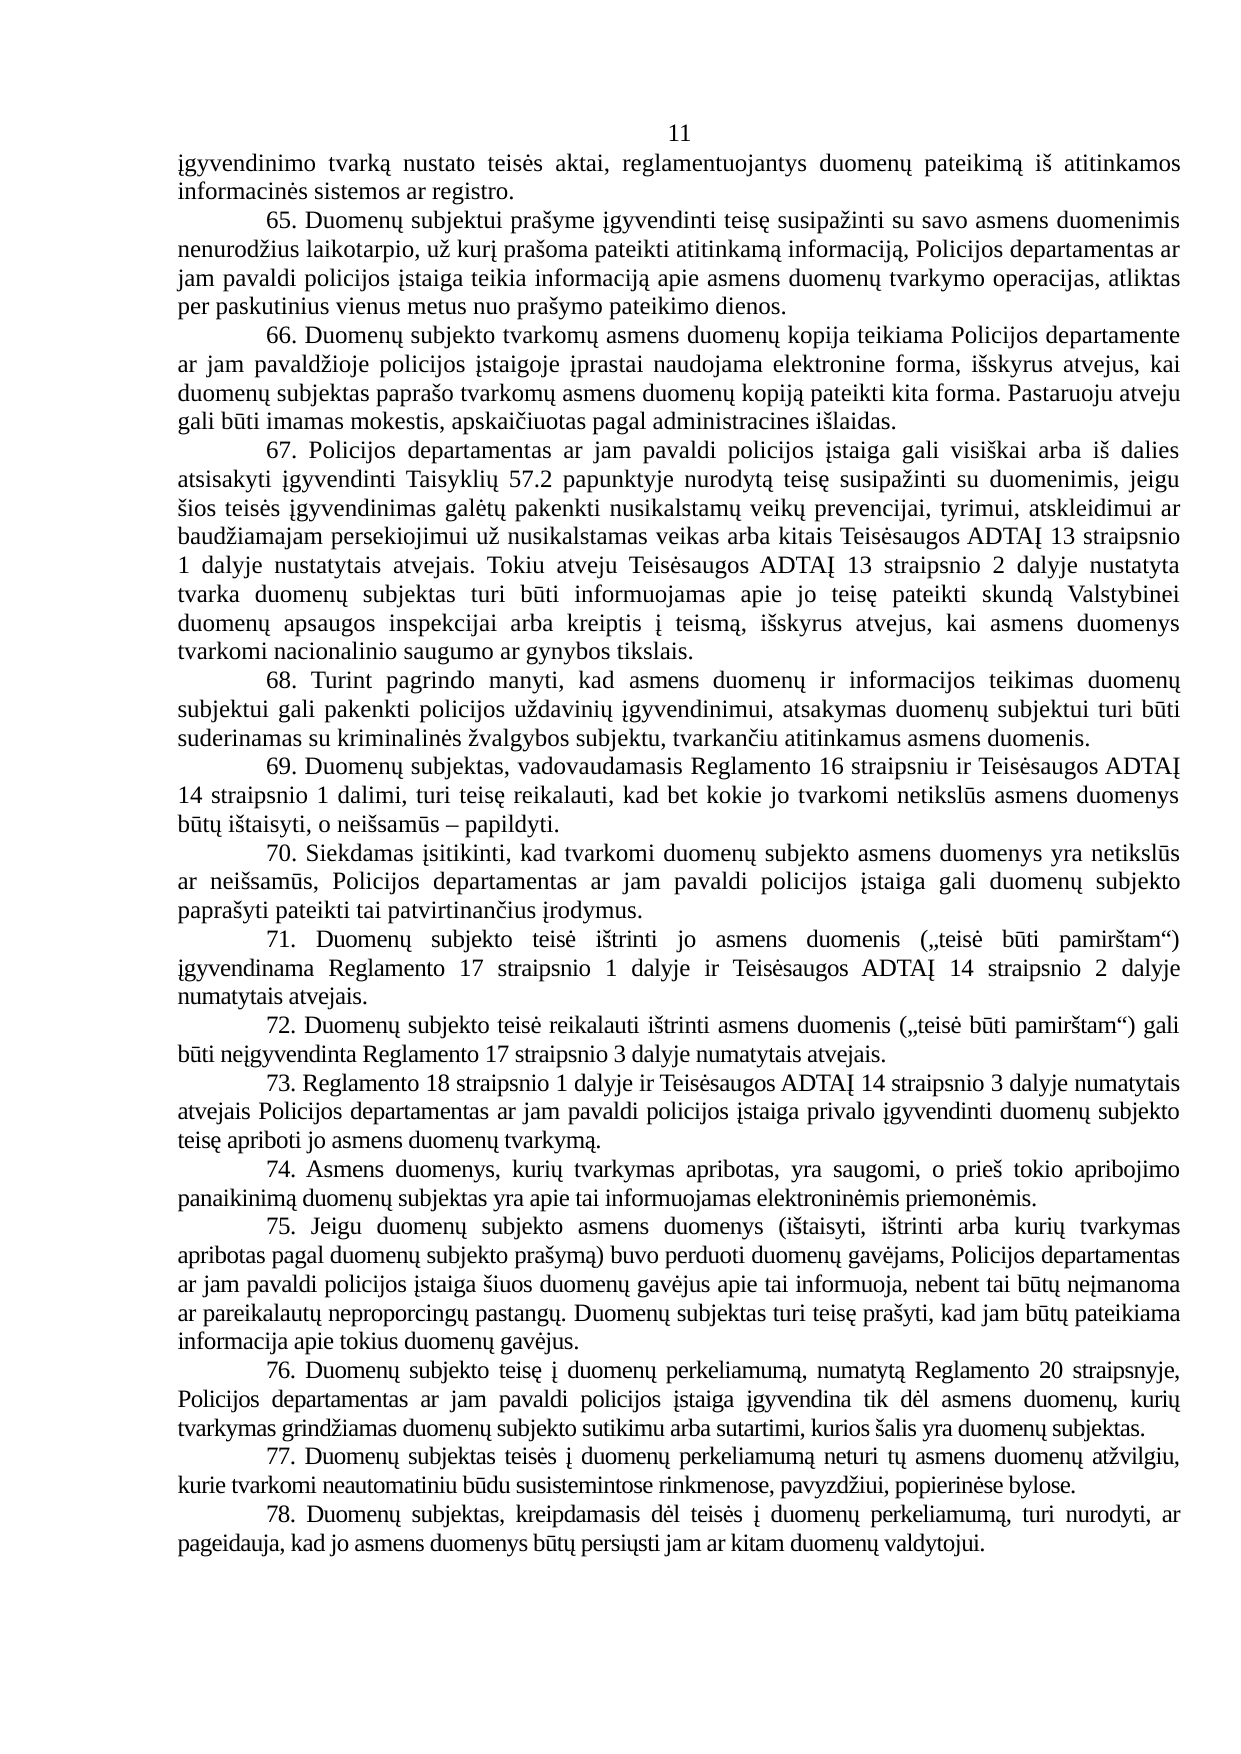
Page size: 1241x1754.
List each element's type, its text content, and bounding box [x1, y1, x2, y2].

text 75. Jeigu duomenų subjekto asmens duomenys (ištaisyti, ištrinti arba kurių tvarkymas apribotas pagal duomenų subjekto prašymą) buvo perduoti duomenų gavėjams, Policijos departamentas ar jam pavaldi policijos įstaiga šiuos duomenų gavėjus apie tai informuoja, nebent tai būtų neįmanoma ar pareikalautų neproporcingų pastangų. Duomenų subjektas turi teisę prašyti, kad jam būtų pateikiama informacija apie tokius duomenų gavėjus. [177, 1211, 1181, 1355]
text 70. Siekdamas įsitikinti, kad tvarkomi duomenų subjekto asmens duomenys yra netikslūs ar neišsamūs, Policijos departamentas ar jam pavaldi policijos įstaiga gali duomenų subjekto paprašyti pateikti tai patvirtinančius įrodymus. [177, 838, 1181, 924]
text įgyvendinimo tvarką nustato teisės aktai, reglamentuojantys duomenų pateikimą iš atitinkamos informacinės sistemos ar registro. [177, 148, 1181, 205]
text 65. Duomenų subjektui prašyme įgyvendinti teisę susipažinti su savo asmens duomenimis nenurodžius laikotarpio, už kurį prašoma pateikti atitinkamą informaciją, Policijos departamentas ar jam pavaldi policijos įstaiga teikia informaciją apie asmens duomenų tvarkymo operacijas, atliktas per paskutinius vienus metus nuo prašymo pateikimo dienos. [177, 205, 1181, 320]
text 74. Asmens duomenys, kurių tvarkymas apribotas, yra saugomi, o prieš tokio apribojimo panaikinimą duomenų subjektas yra apie tai informuojamas elektroninėmis priemonėmis. [177, 1154, 1181, 1211]
text 76. Duomenų subjekto teisę į duomenų perkeliamumą, numatytą Reglamento 20 straipsnyje, Policijos departamentas ar jam pavaldi policijos įstaiga įgyvendina tik dėl asmens duomenų, kurių tvarkymas grindžiamas duomenų subjekto sutikimu arba sutartimi, kurios šalis yra duomenų subjektas. [177, 1355, 1181, 1441]
text 68. Turint pagrindo manyti, kad asmens duomenų ir informacijos teikimas duomenų subjektui gali pakenkti policijos uždavinių įgyvendinimui, atsakymas duomenų subjektui turi būti suderinamas su kriminalinės žvalgybos subjektu, tvarkančiu atitinkamus asmens duomenis. [177, 665, 1181, 751]
text 73. Reglamento 18 straipsnio 1 dalyje ir Teisėsaugos ADTAĮ 14 straipsnio 3 dalyje numatytais atvejais Policijos departamentas ar jam pavaldi policijos įstaiga privalo įgyvendinti duomenų subjekto teisę apriboti jo asmens duomenų tvarkymą. [177, 1068, 1181, 1154]
text 71. Duomenų subjekto teisė ištrinti jo asmens duomenis („teisė būti pamirštam“) įgyvendinama Reglamento 17 straipsnio 1 dalyje ir Teisėsaugos ADTAĮ 14 straipsnio 2 dalyje numatytais atvejais. [177, 924, 1181, 1010]
text 72. Duomenų subjekto teisė reikalauti ištrinti asmens duomenis („teisė būti pamirštam“) gali būti neįgyvendinta Reglamento 17 straipsnio 3 dalyje numatytais atvejais. [177, 1010, 1181, 1068]
text 69. Duomenų subjektas, vadovaudamasis Reglamento 16 straipsniu ir Teisėsaugos ADTAĮ 14 straipsnio 1 dalimi, turi teisę reikalauti, kad bet kokie jo tvarkomi netikslūs asmens duomenys būtų ištaisyti, o neišsamūs – papildyti. [177, 751, 1181, 838]
text 66. Duomenų subjekto tvarkomų asmens duomenų kopija teikiama Policijos departamente ar jam pavaldžioje policijos įstaigoje įprastai naudojama elektronine forma, išskyrus atvejus, kai duomenų subjektas paprašo tvarkomų asmens duomenų kopiją pateikti kita forma. Pastaruoju atveju gali būti imamas mokestis, apskaičiuotas pagal administracines išlaidas. [177, 320, 1181, 435]
text 67. Policijos departamentas ar jam pavaldi policijos įstaiga gali visiškai arba iš dalies atsisakyti įgyvendinti Taisyklių 57.2 papunktyje nurodytą teisę susipažinti su duomenimis, jeigu šios teisės įgyvendinimas galėtų pakenkti nusikalstamų veikų prevencijai, tyrimui, atskleidimui ar baudžiamajam persekiojimui už nusikalstamas veikas arba kitais Teisėsaugos ADTAĮ 13 straipsnio 1 dalyje nustatytais atvejais. Tokiu atveju Teisėsaugos ADTAĮ 13 straipsnio 2 dalyje nustatyta tvarka duomenų subjektas turi būti informuojamas apie jo teisę pateikti skundą Valstybinei duomenų apsaugos inspekcijai arba kreiptis į teismą, išskyrus atvejus, kai asmens duomenys tvarkomi nacionalinio saugumo ar gynybos tikslais. [177, 435, 1181, 665]
text 77. Duomenų subjektas teisės į duomenų perkeliamumą neturi tų asmens duomenų atžvilgiu, kurie tvarkomi neautomatiniu būdu susistemintose rinkmenose, pavyzdžiui, popierinėse bylose. [177, 1441, 1181, 1499]
text 78. Duomenų subjektas, kreipdamasis dėl teisės į duomenų perkeliamumą, turi nurodyti, ar pageidauja, kad jo asmens duomenys būtų persiųsti jam ar kitam duomenų valdytojui. [177, 1499, 1181, 1556]
